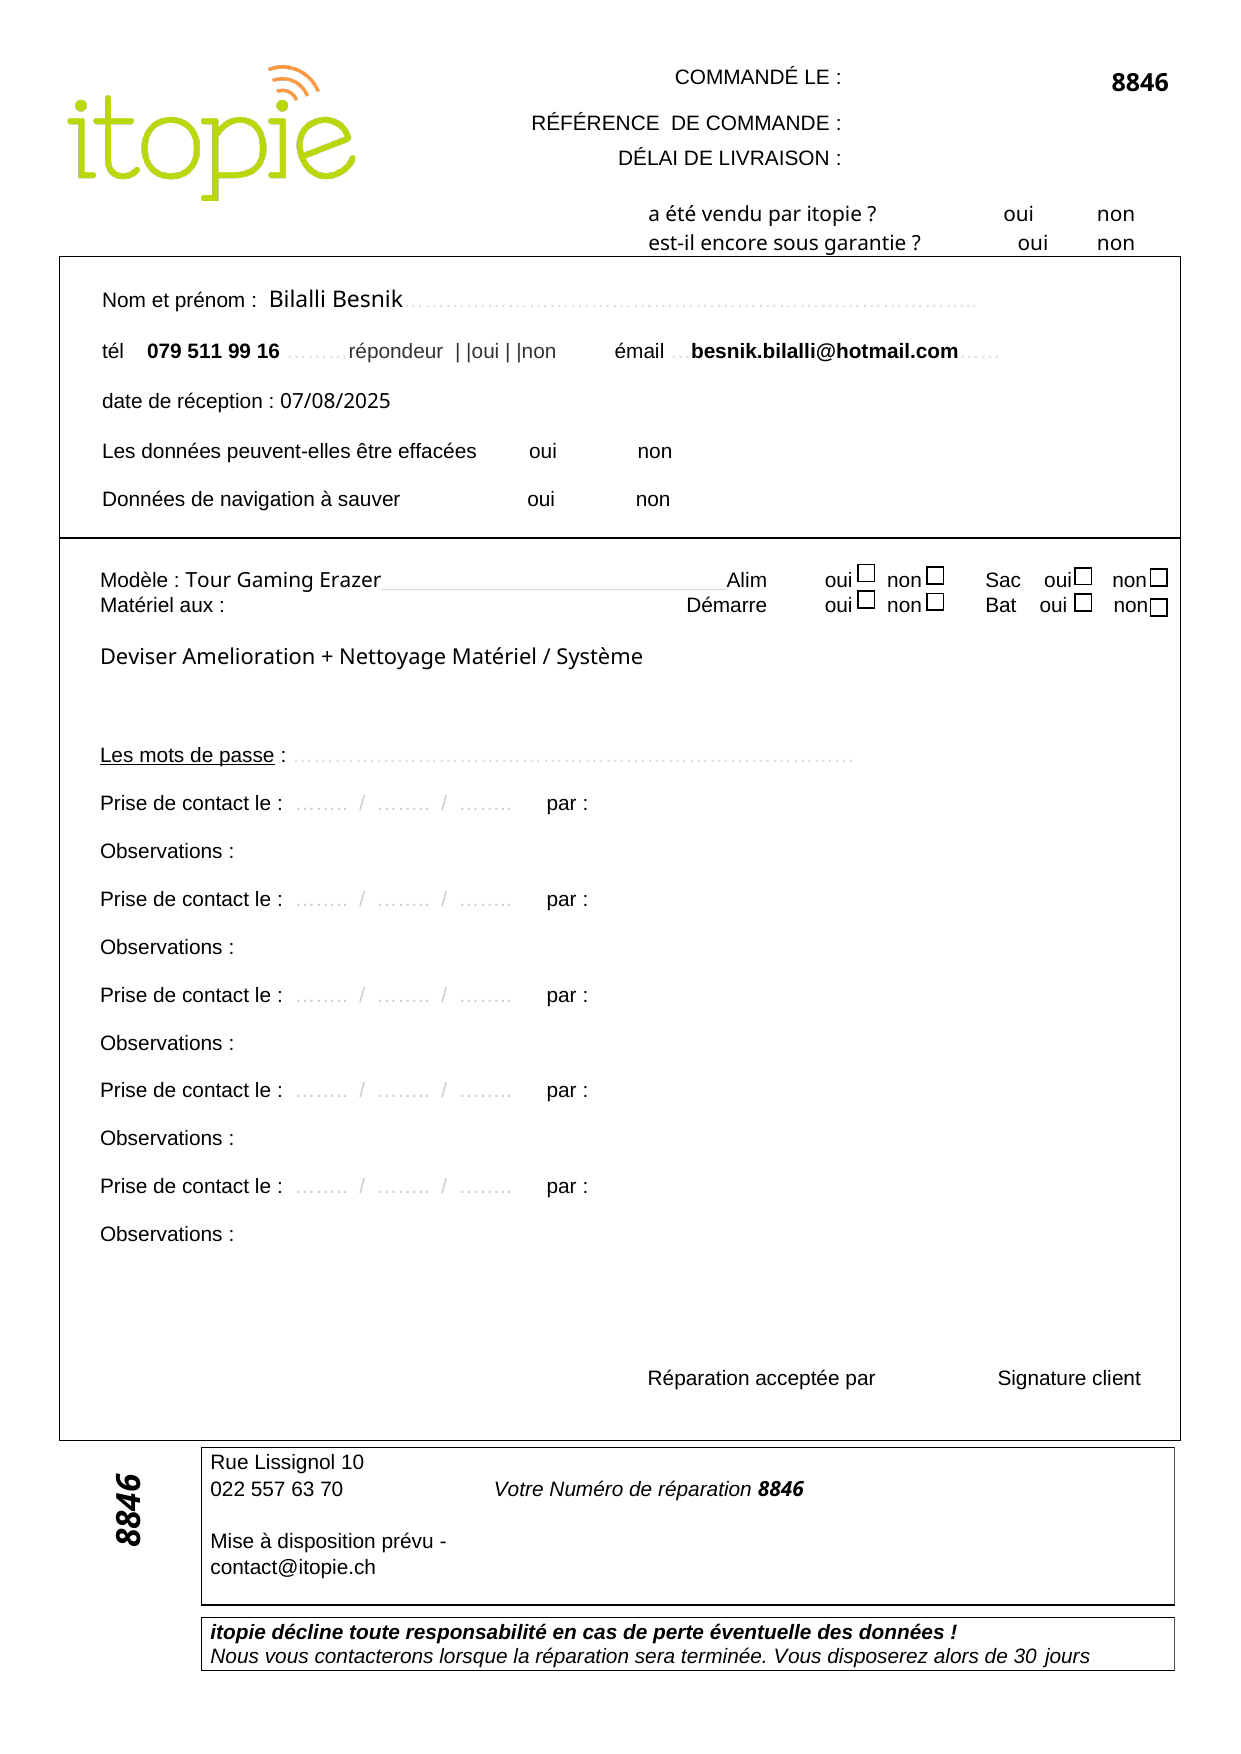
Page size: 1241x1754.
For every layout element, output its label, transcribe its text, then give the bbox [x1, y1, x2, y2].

table_cell [847, 140, 1180, 175]
text Observations : [60, 1123, 1180, 1150]
text Les données peuvent-elles être effacées oui non [60, 436, 1180, 463]
text Modèle : Tour Gaming Erazer Alim oui non Sac oui non [60, 562, 856, 590]
table_header 8846 [847, 59, 1180, 104]
text est-il encore sous garantie ? oui non [59, 228, 1181, 256]
text Les mots de passe : ……………………………………………………………………… [60, 740, 1180, 767]
text Réparation acceptée par Signature client [60, 1363, 1180, 1390]
text Nom et prénom : Bilalli Besnik……………………………………………………………………….. [60, 280, 1180, 314]
text tél 079 511 99 16 ………répondeur | |oui | |non émail …besnik.bilalli@hotmail.com…… [60, 335, 1180, 362]
text Observations : [60, 1027, 1180, 1054]
text Observations : [60, 836, 1180, 863]
table_header COMMANDÉ LE : [490, 59, 847, 104]
text a été vendu par itopie ? oui non [59, 199, 1181, 228]
text Deviser Amelioration + Nettoyage Matériel / Système [60, 638, 1180, 671]
table_cell DÉLAI DE LIVRAISON : [490, 140, 847, 175]
table_header Rue Lissignol 10 022 557 63 70 Votre Numéro de réparation 8846 Mise à disposition prévu - contact@itopie.ch [195, 1441, 1180, 1611]
text Données de navigation à sauver oui non [60, 484, 1180, 511]
table_header 8846 [59, 1441, 195, 1677]
picture [67, 65, 356, 201]
text Prise de contact le : …….. / …….. / …….. par : [60, 1075, 1180, 1102]
text Prise de contact le : …….. / …….. / …….. par : [60, 1171, 1180, 1198]
text Prise de contact le : …….. / …….. / …….. par : [60, 788, 1180, 815]
text Matériel aux : Démarre oui non Bat oui non [60, 590, 1180, 617]
text Modèle : Tour Gaming Erazer Alim oui non Sac oui non [879, 562, 925, 590]
text Observations : [60, 931, 1180, 958]
text Modèle : Tour Gaming Erazer Alim oui non Sac oui non [948, 562, 1180, 590]
table_cell [847, 105, 1180, 140]
text Prise de contact le : …….. / …….. / …….. par : [60, 883, 1180, 911]
text Observations : [60, 1219, 1180, 1246]
table_cell itopie décline toute responsabilité en cas de perte éventuelle des données ! Nous vous contacterons lorsque la réparation sera terminée. Vous disposerez alors de 30 jours [195, 1611, 1180, 1677]
text Prise de contact le : …….. / …….. / …….. par : [60, 979, 1180, 1006]
table_cell RÉFÉRENCE DE COMMANDE : [490, 105, 847, 140]
text date de réception : 07/08/2025 [60, 383, 1180, 415]
